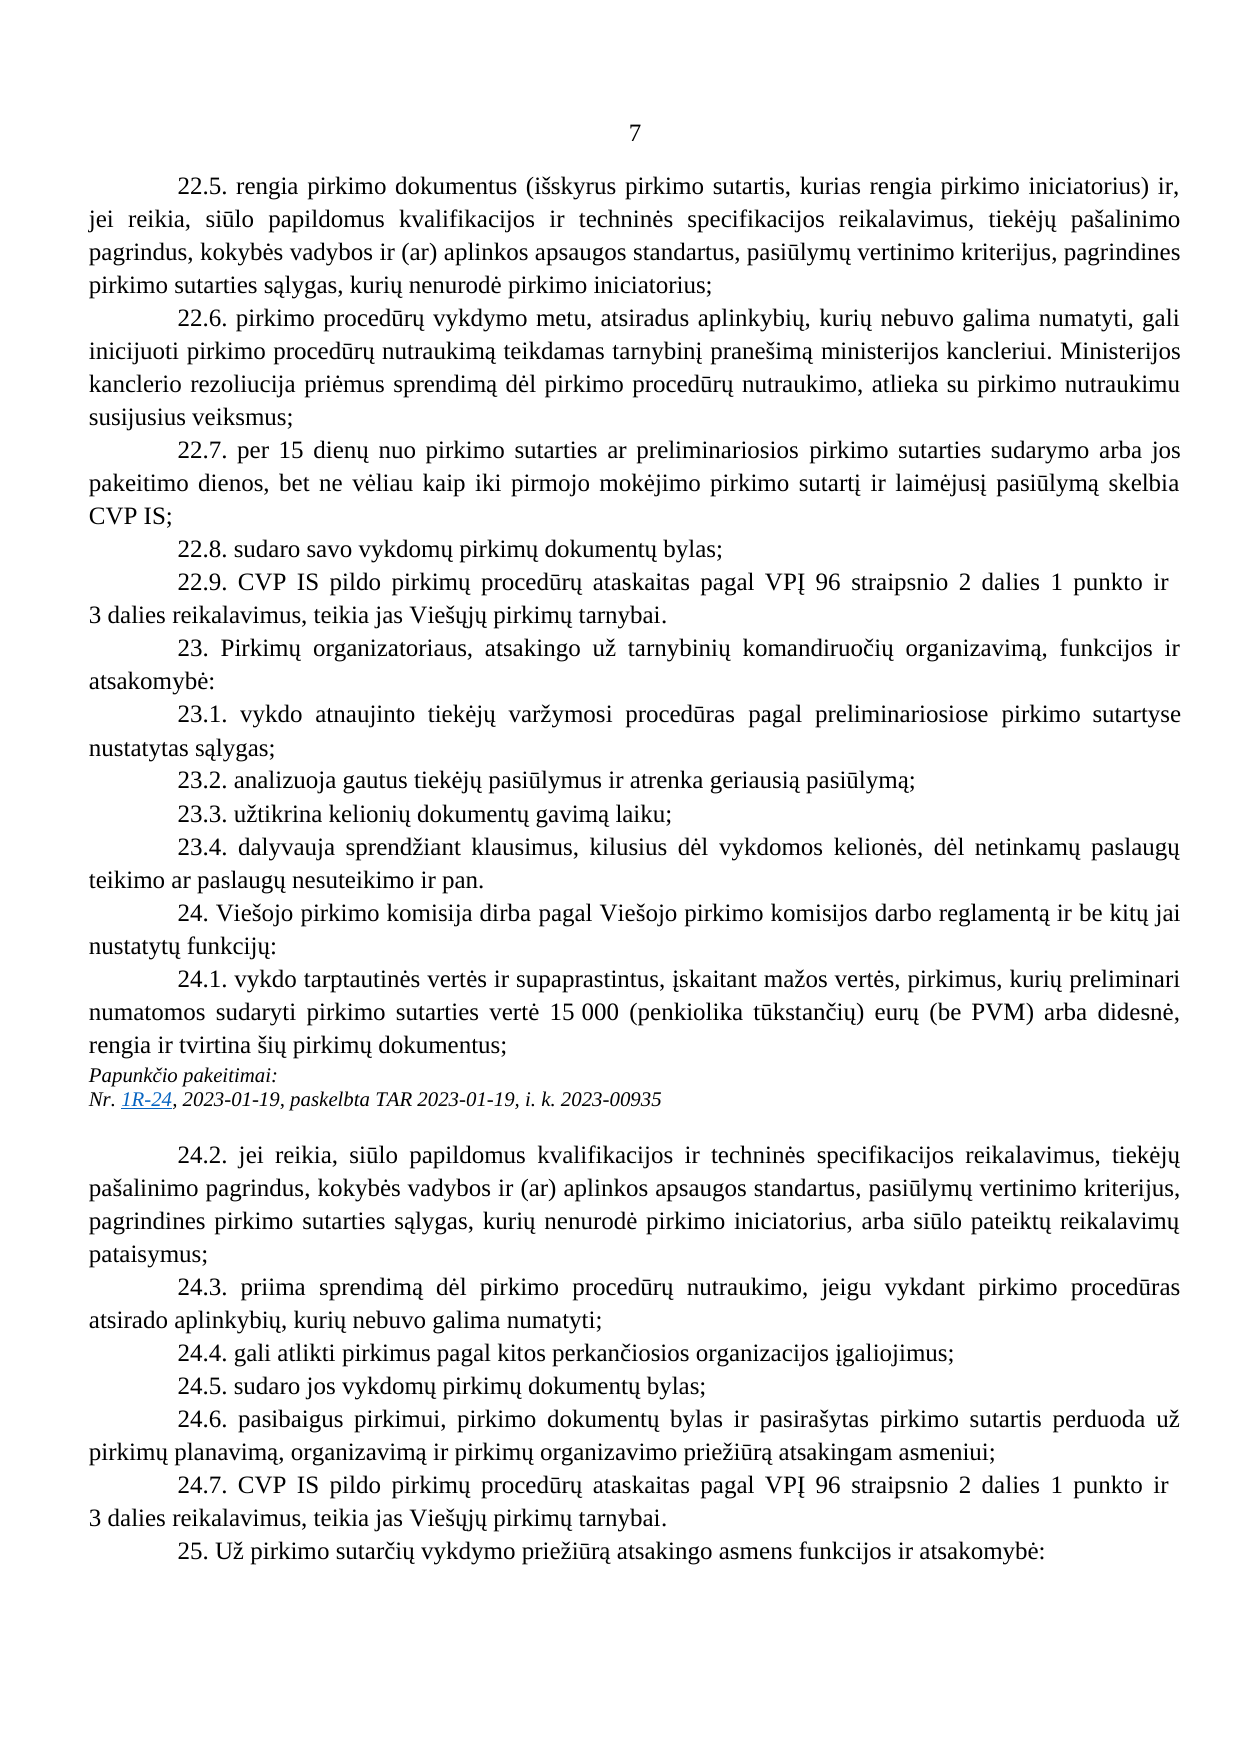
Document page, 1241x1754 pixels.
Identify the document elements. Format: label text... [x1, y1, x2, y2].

text 24.5. sudaro jos vykdomų pirkimų dokumentų bylas; [89, 1371, 1181, 1399]
text 24.6. pasibaigus pirkimui, pirkimo dokumentų bylas ir pasirašytas pirkimo sutartis perduoda už pirkimų planavimą, organizavimą ir pirkimų organizavimo priežiūrą atsakingam asmeniui; [89, 1404, 1181, 1466]
text 22.8. sudaro savo vykdomų pirkimų dokumentų bylas; [89, 534, 1181, 563]
text 22.6. pirkimo procedūrų vykdymo metu, atsiradus aplinkybių, kurių nebuvo galima numatyti, gali inicijuoti pirkimo procedūrų nutraukimą teikdamas tarnybinį pranešimą ministerijos kancleriui. Ministerijos kanclerio rezoliucija priėmus sprendimą dėl pirkimo procedūrų nutraukimo, atlieka su pirkimo nutraukimu susijusius veiksmus; [89, 303, 1181, 431]
text Nr. 1R-24, 2023-01-19, paskelbta TAR 2023-01-19, i. k. 2023-00935 [89, 1087, 1181, 1111]
text Papunkčio pakeitimai: [89, 1063, 1181, 1087]
text 22.5. rengia pirkimo dokumentus (išskyrus pirkimo sutartis, kurias rengia pirkimo iniciatorius) ir, jei reikia, siūlo papildomus kvalifikacijos ir techninės specifikacijos reikalavimus, tiekėjų pašalinimo pagrindus, kokybės vadybos ir (ar) aplinkos apsaugos standartus, pasiūlymų vertinimo kriterijus, pagrindines pirkimo sutarties sąlygas, kurių nenurodė pirkimo iniciatorius; [89, 171, 1181, 299]
text 23.4. dalyvauja sprendžiant klausimus, kilusius dėl vykdomos kelionės, dėl netinkamų paslaugų teikimo ar paslaugų nesuteikimo ir pan. [89, 832, 1181, 893]
text 23.2. analizuoja gautus tiekėjų pasiūlymus ir atrenka geriausią pasiūlymą; [89, 766, 1181, 794]
text 22.7. per 15 dienų nuo pirkimo sutarties ar preliminariosios pirkimo sutarties sudarymo arba jos pakeitimo dienos, bet ne vėliau kaip iki pirmojo mokėjimo pirkimo sutartį ir laimėjusį pasiūlymą skelbia CVP IS; [89, 435, 1181, 530]
text 24.4. gali atlikti pirkimus pagal kitos perkančiosios organizacijos įgaliojimus; [89, 1338, 1181, 1367]
text 25. Už pirkimo sutarčių vykdymo priežiūrą atsakingo asmens funkcijos ir atsakomybė: [139, 1536, 1181, 1565]
text 24.7. CVP IS pildo pirkimų procedūrų ataskaitas pagal VPĮ 96 straipsnio 2 dalies 1 punkto ir 3 dalies reikalavimus, teikia jas Viešųjų pirkimų tarnybai. [89, 1470, 1181, 1532]
text 23.1. vykdo atnaujinto tiekėjų varžymosi procedūras pagal preliminariosiose pirkimo sutartyse nustatytas sąlygas; [89, 699, 1181, 761]
text 23. Pirkimų organizatoriaus, atsakingo už tarnybinių komandiruočių organizavimą, funkcijos ir atsakomybė: [89, 633, 1181, 695]
text 24.2. jei reikia, siūlo papildomus kvalifikacijos ir techninės specifikacijos reikalavimus, tiekėjų pašalinimo pagrindus, kokybės vadybos ir (ar) aplinkos apsaugos standartus, pasiūlymų vertinimo kriterijus, pagrindines pirkimo sutarties sąlygas, kurių nenurodė pirkimo iniciatorius, arba siūlo pateiktų reikalavimų pataisymus; [89, 1140, 1181, 1267]
text 24.1. vykdo tarptautinės vertės ir supaprastintus, įskaitant mažos vertės, pirkimus, kurių preliminari numatomos sudaryti pirkimo sutarties vertė 15 000 (penkiolika tūkstančių) eurų (be PVM) arba didesnė, rengia ir tvirtina šių pirkimų dokumentus; [89, 964, 1181, 1058]
text 22.9. CVP IS pildo pirkimų procedūrų ataskaitas pagal VPĮ 96 straipsnio 2 dalies 1 punkto ir 3 dalies reikalavimus, teikia jas Viešųjų pirkimų tarnybai. [89, 567, 1181, 629]
text 24. Viešojo pirkimo komisija dirba pagal Viešojo pirkimo komisijos darbo reglamentą ir be kitų jai nustatytų funkcijų: [89, 898, 1181, 959]
text 23.3. užtikrina kelionių dokumentų gavimą laiku; [89, 799, 1181, 827]
text 24.3. priima sprendimą dėl pirkimo procedūrų nutraukimo, jeigu vykdant pirkimo procedūras atsirado aplinkybių, kurių nebuvo galima numatyti; [89, 1272, 1181, 1333]
